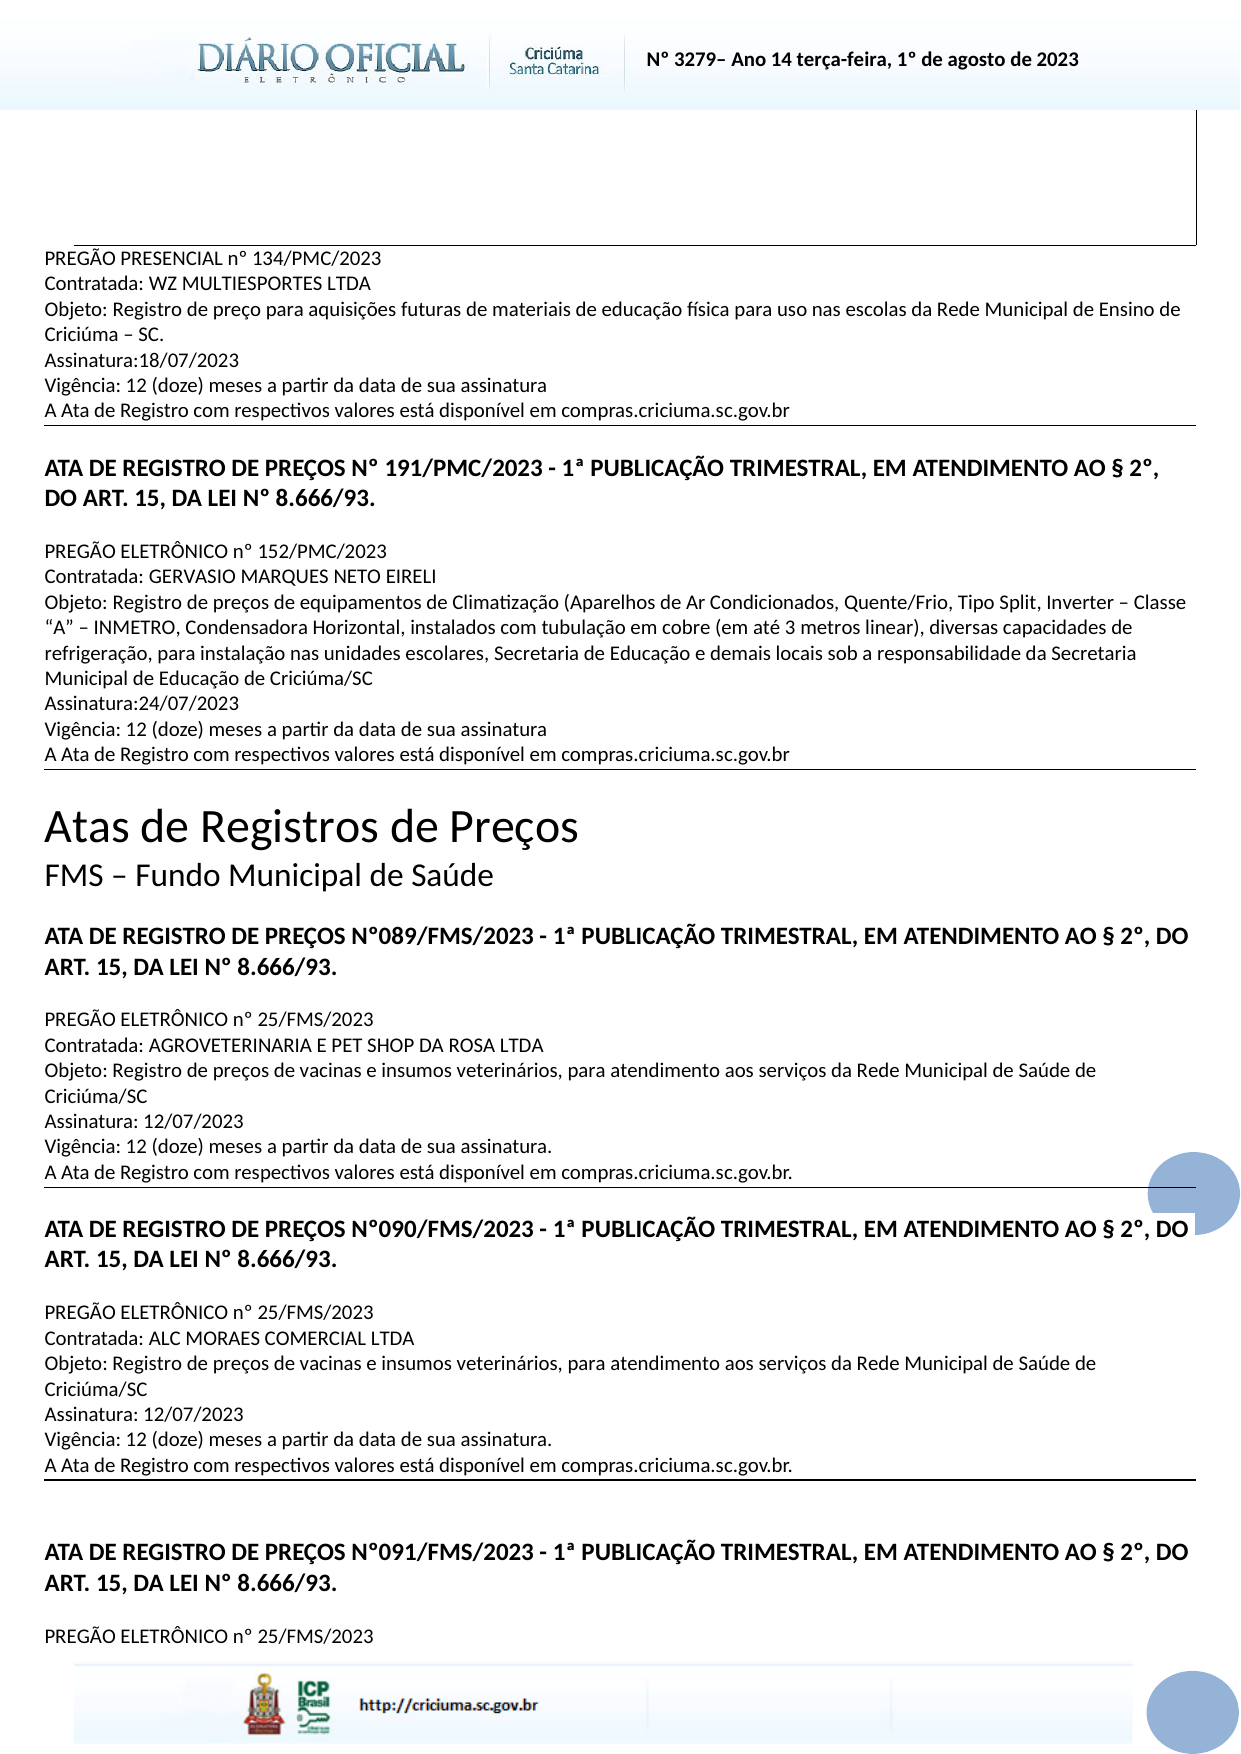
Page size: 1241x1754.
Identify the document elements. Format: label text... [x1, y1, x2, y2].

text Vigência: 12 (doze) meses a partir da data de sua assinatura. [44, 1427, 1196, 1452]
text ATA DE REGISTRO DE PREÇOS Nº089/FMS/2023 - 1ª PUBLICAÇÃO TRIMESTRAL, EM ATENDIMENTO AO § 2º, DO ART. 15, DA LEI Nº 8.666/93. [44, 920, 1196, 981]
text Objeto: Registro de preço para aquisições futuras de materiais de educação física para uso nas escolas da Rede Municipal de Ensino de Criciúma – SC. [44, 296, 1196, 347]
text Atas de Registros de Preços [44, 795, 1143, 854]
text ATA DE REGISTRO DE PREÇOS Nº 191/PMC/2023 - 1ª PUBLICAÇÃO TRIMESTRAL, EM ATENDIMENTO AO § 2º, DO ART. 15, DA LEI Nº 8.666/93. [44, 452, 1196, 513]
text Contratada: ALC MORAES COMERCIAL LTDA [44, 1325, 1196, 1350]
text ATA DE REGISTRO DE PREÇOS Nº090/FMS/2023 - 1ª PUBLICAÇÃO TRIMESTRAL, EM ATENDIMENTO AO § 2º, DO ART. 15, DA LEI Nº 8.666/93. [44, 1213, 1196, 1274]
text Objeto: Registro de preços de equipamentos de Climatização (Aparelhos de Ar Condicionados, Quente/Frio, Tipo Split, Inverter – Classe “A” – INMETRO, Condensadora Horizontal, instalados com tubulação em cobre (em até 3 metros linear), diversas capacidades de refrigeração, para instalação nas unidades escolares, Secretaria de Educação e demais locais sob a responsabilidade da Secretaria Municipal de Educação de Criciúma/SC [44, 589, 1196, 691]
text Contratada: AGROVETERINARIA E PET SHOP DA ROSA LTDA [44, 1032, 1196, 1057]
text PREGÃO PRESENCIAL nº 134/PMC/2023 [44, 245, 1196, 271]
text Assinatura:18/07/2023 [44, 347, 1196, 372]
text PREGÃO ELETRÔNICO nº 25/FMS/2023 [44, 1623, 1196, 1648]
text Contratada: GERVASIO MARQUES NETO EIRELI [44, 563, 1196, 589]
text Assinatura:24/07/2023 [44, 691, 1196, 716]
text Vigência: 12 (doze) meses a partir da data de sua assinatura. [44, 1134, 1196, 1159]
text PREGÃO ELETRÔNICO nº 152/PMC/2023 [44, 538, 1196, 563]
text Contratada: WZ MULTIESPORTES LTDA [44, 271, 1196, 296]
text Vigência: 12 (doze) meses a partir da data de sua assinatura [44, 372, 1196, 398]
text A Ata de Registro com respectivos valores está disponível em compras.criciuma.sc.gov.br [44, 398, 1196, 425]
text Assinatura: 12/07/2023 [44, 1108, 1196, 1134]
text A Ata de Registro com respectivos valores está disponível em compras.criciuma.sc.gov.br. [44, 1159, 1166, 1187]
text Assinatura: 12/07/2023 [44, 1401, 1196, 1427]
text Objeto: Registro de preços de vacinas e insumos veterinários, para atendimento aos serviços da Rede Municipal de Saúde de Criciúma/SC [44, 1350, 1196, 1401]
text FMS – Fundo Municipal de Saúde [44, 854, 1196, 895]
text A Ata de Registro com respectivos valores está disponível em compras.criciuma.sc.gov.br [44, 741, 1196, 769]
text A Ata de Registro com respectivos valores está disponível em compras.criciuma.sc.gov.br. [44, 1452, 1196, 1479]
text Objeto: Registro de preços de vacinas e insumos veterinários, para atendimento aos serviços da Rede Municipal de Saúde de Criciúma/SC [44, 1057, 1196, 1108]
text ATA DE REGISTRO DE PREÇOS Nº091/FMS/2023 - 1ª PUBLICAÇÃO TRIMESTRAL, EM ATENDIMENTO AO § 2º, DO ART. 15, DA LEI Nº 8.666/93. [44, 1536, 1196, 1597]
text Vigência: 12 (doze) meses a partir da data de sua assinatura [44, 716, 1196, 741]
text PREGÃO ELETRÔNICO nº 25/FMS/2023 [44, 1007, 1196, 1032]
text PREGÃO ELETRÔNICO nº 25/FMS/2023 [44, 1299, 1196, 1325]
